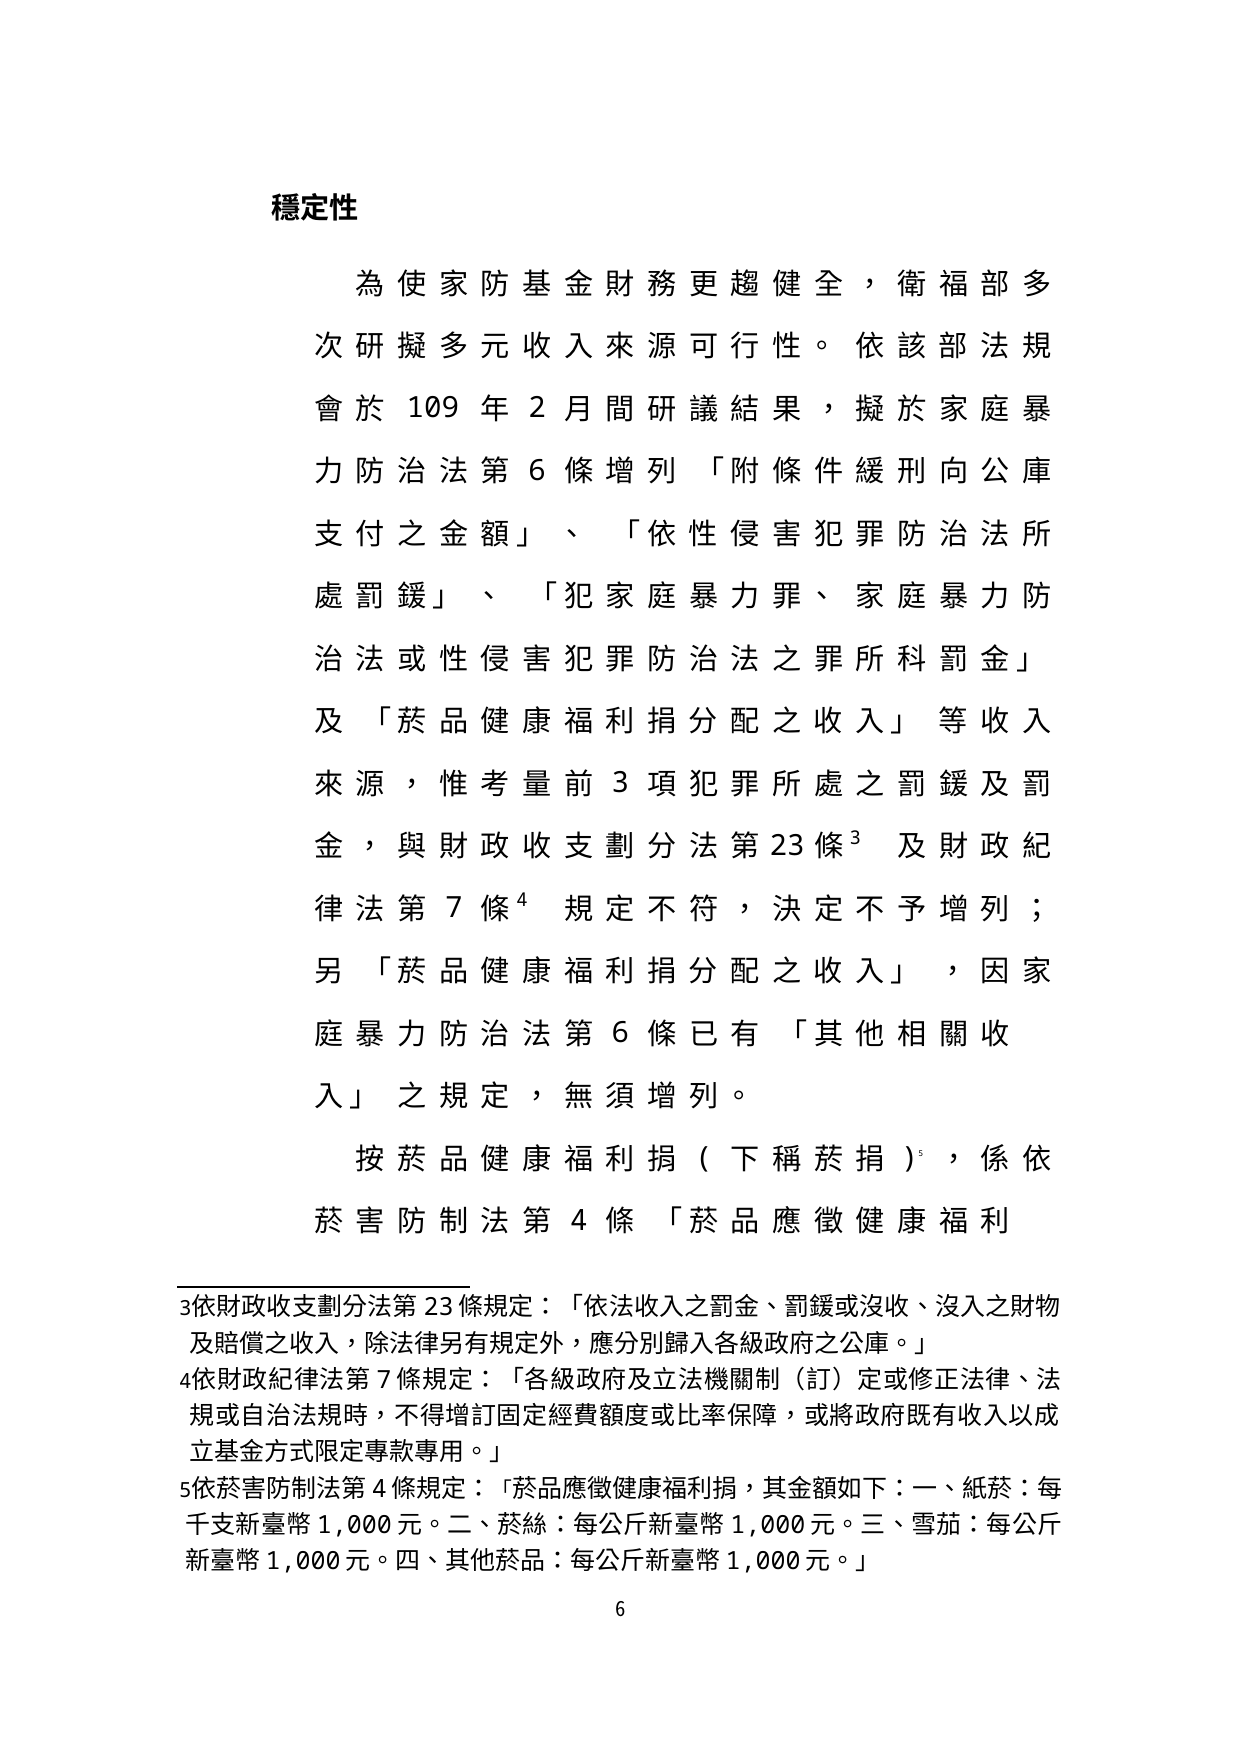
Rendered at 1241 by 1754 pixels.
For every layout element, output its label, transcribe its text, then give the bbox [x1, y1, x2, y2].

text 依財政紀律法第7條規定：「各級政府及立法機關制（訂）定或修正法律、法規或自治法規時，不得增訂固定經費額度或比率保障，或將政府既有收入以成立基金方式限定專款專用。」 [179, 1359, 1063, 1468]
text 依菸害防制法第4條規定：「菸品應徵健康福利捐，其金額如下：一、紙菸：每千支新臺幣1,000元。二、菸絲：每公斤新臺幣1,000元。三、雪茄：每公斤新臺幣1,000元。四、其他菸品：每公斤新臺幣1,000元。」 [179, 1468, 1063, 1577]
text 按菸品健康福利捐(下稱菸捐)，係依菸害防制法第4條「菸品應徵健康福利 [271, 1115, 1058, 1240]
text 依財政收支劃分法第23條規定：「依法收入之罰金、罰鍰或沒收、沒入之財物及賠償之收入，除法律另有規定外，應分別歸入各級政府之公庫。」 [179, 1287, 1063, 1359]
text 穩定性 [242, 177, 1058, 229]
text 為使家防基金財務更趨健全，衛福部多次研擬多元收入來源可行性。依該部法規會於109年2月間研議結果，擬於家庭暴力防治法第6條增列「附條件緩刑向公庫支付之金額」、「依性侵害犯罪防治法所處罰鍰」、「犯家庭暴力罪、家庭暴力防治法或性侵害犯罪防治法之罪所科罰金」及「菸品健康福利捐分配之收入」等收入來源，惟考量前3項犯罪所處之罰鍰及罰金，與財政收支劃分法第23條及財政紀律法第7條規定不符，決定不予增列；另「菸品健康福利捐分配之收入」，因家庭暴力防治法第6條已有「其他相關收入」之規定，無須增列。 [271, 240, 1058, 1115]
